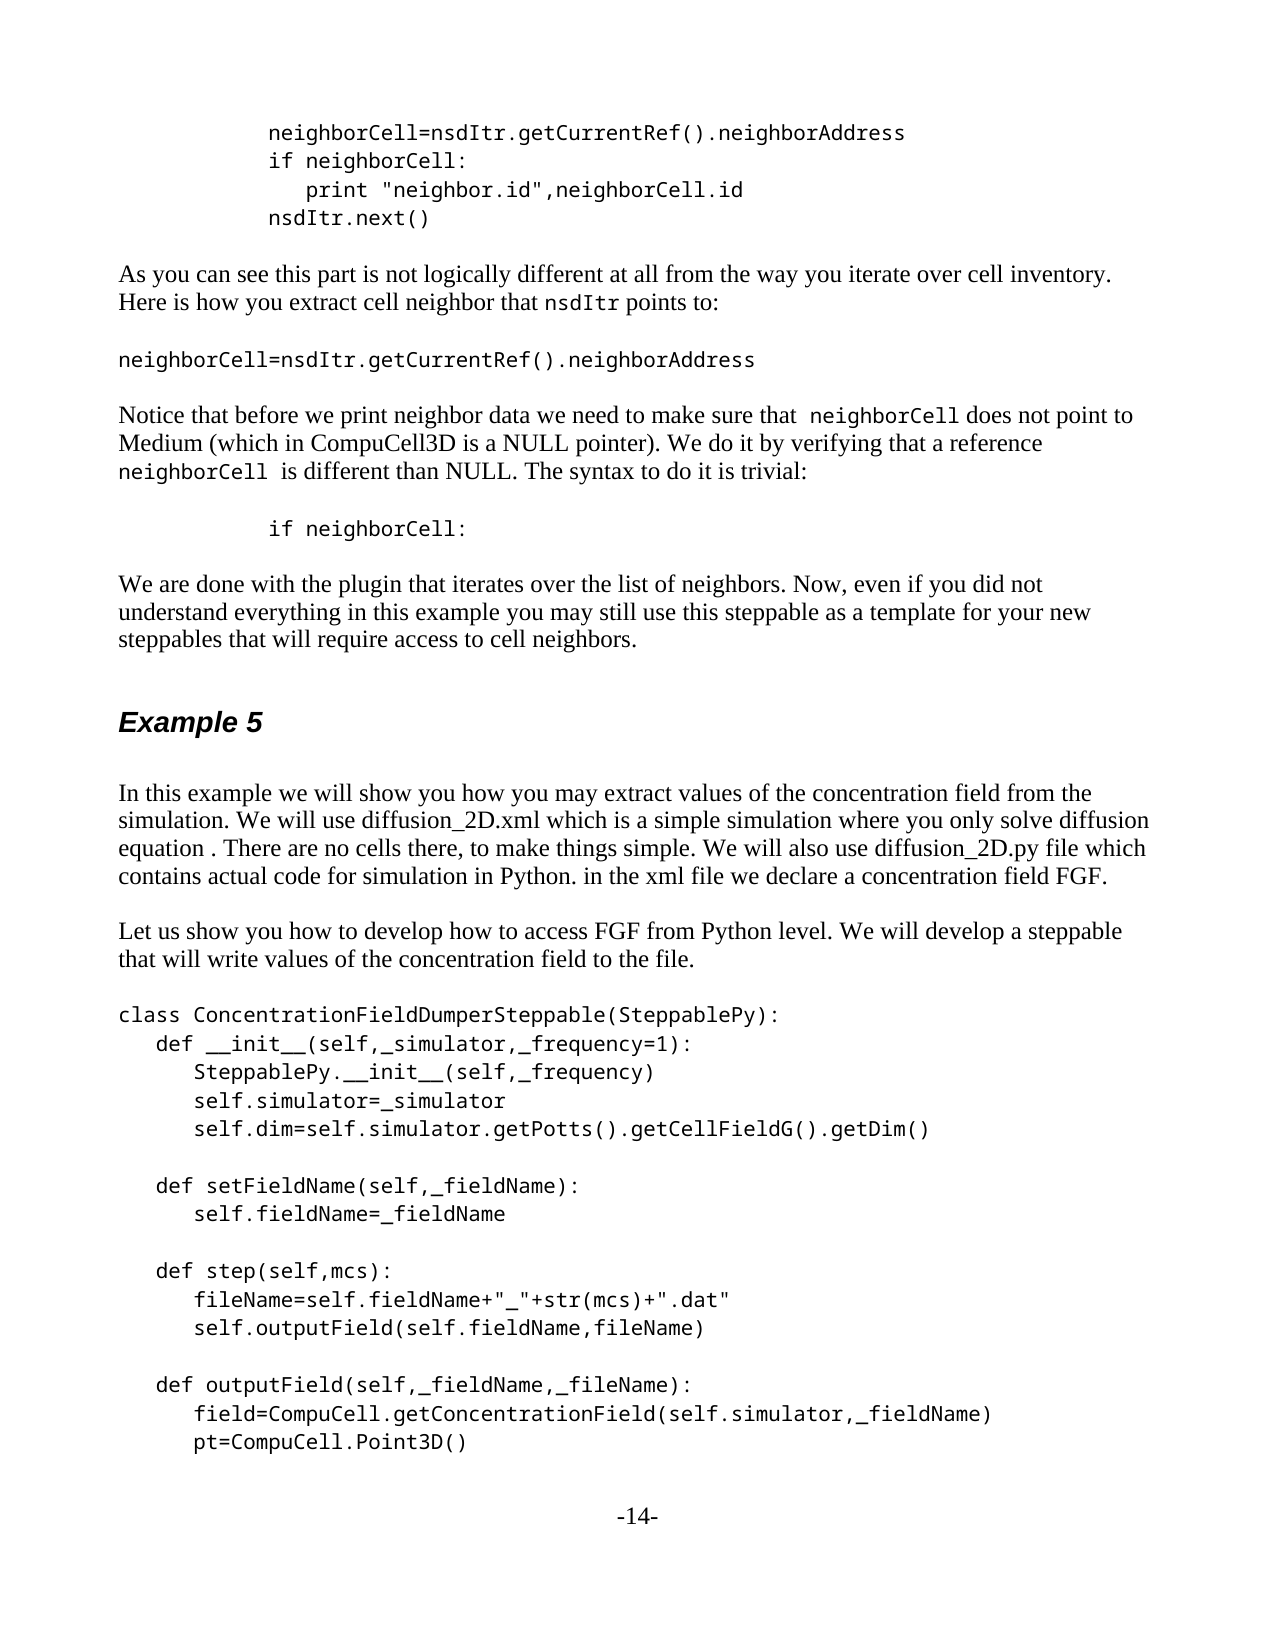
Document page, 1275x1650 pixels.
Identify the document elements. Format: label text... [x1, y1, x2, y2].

text class ConcentrationFieldDumperSteppable(SteppablePy): [118, 1001, 1157, 1029]
subtitle Example 5 [118, 706, 1157, 739]
text def step(self,mcs): [118, 1256, 1157, 1285]
text def __init__(self,_simulator,_frequency=1): [118, 1029, 1157, 1057]
text def outputField(self,_fieldName,_fileName): [118, 1370, 1157, 1399]
text pt=CompuCell.Point3D() [118, 1427, 1157, 1456]
text In this example we will show you how you may extract values of the concentration field from the simulation. We will use diffusion_2D.xml which is a simple simulation where you only solve diffusion equation . There are no cells there, to make things simple. We will also use diffusion_2D.py file which contains actual code for simulation in Python. in the xml file we declare a concentration field FGF. [118, 779, 1157, 890]
text if neighborCell: [118, 147, 1157, 175]
text neighborCell=nsdItr.getCurrentRef().neighborAddress [118, 118, 1157, 147]
text Let us show you how to develop how to access FGF from Python level. We will develop a steppable that will write values of the concentration field to the file. [118, 917, 1157, 973]
text if neighborCell: [118, 514, 1157, 542]
text self.simulator=_simulator [118, 1086, 1157, 1114]
text Notice that before we print neighbor data we need to make sure that neighborCell does not point to Medium (which in CompuCell3D is a NULL pointer). We do it by verifying that a reference neighborCell is different than NULL. The syntax to do it is trivial: [118, 401, 1157, 486]
text self.fieldName=_fieldName [118, 1199, 1157, 1228]
text self.dim=self.simulator.getPotts().getCellFieldG().getDim() [118, 1114, 1157, 1143]
text fileName=self.fieldName+"_"+str(mcs)+".dat" [118, 1285, 1157, 1313]
text We are done with the plugin that iterates over the list of neighbors. Now, even if you did not understand everything in this example you may still use this steppable as a template for your new steppables that will require access to cell neighbors. [118, 570, 1157, 653]
text nsdItr.next() [118, 203, 1157, 232]
text print "neighbor.id",neighborCell.id [118, 175, 1157, 203]
text SteppablePy.__init__(self,_frequency) [118, 1057, 1157, 1086]
text self.outputField(self.fieldName,fileName) [118, 1313, 1157, 1342]
text field=CompuCell.getConcentrationField(self.simulator,_fieldName) [118, 1399, 1157, 1427]
text neighborCell=nsdItr.getCurrentRef().neighborAddress [118, 345, 1157, 373]
text def setFieldName(self,_fieldName): [118, 1171, 1157, 1199]
text As you can see this part is not logically different at all from the way you iterate over cell inventory. Here is how you extract cell neighbor that nsdItr points to: [118, 260, 1157, 316]
